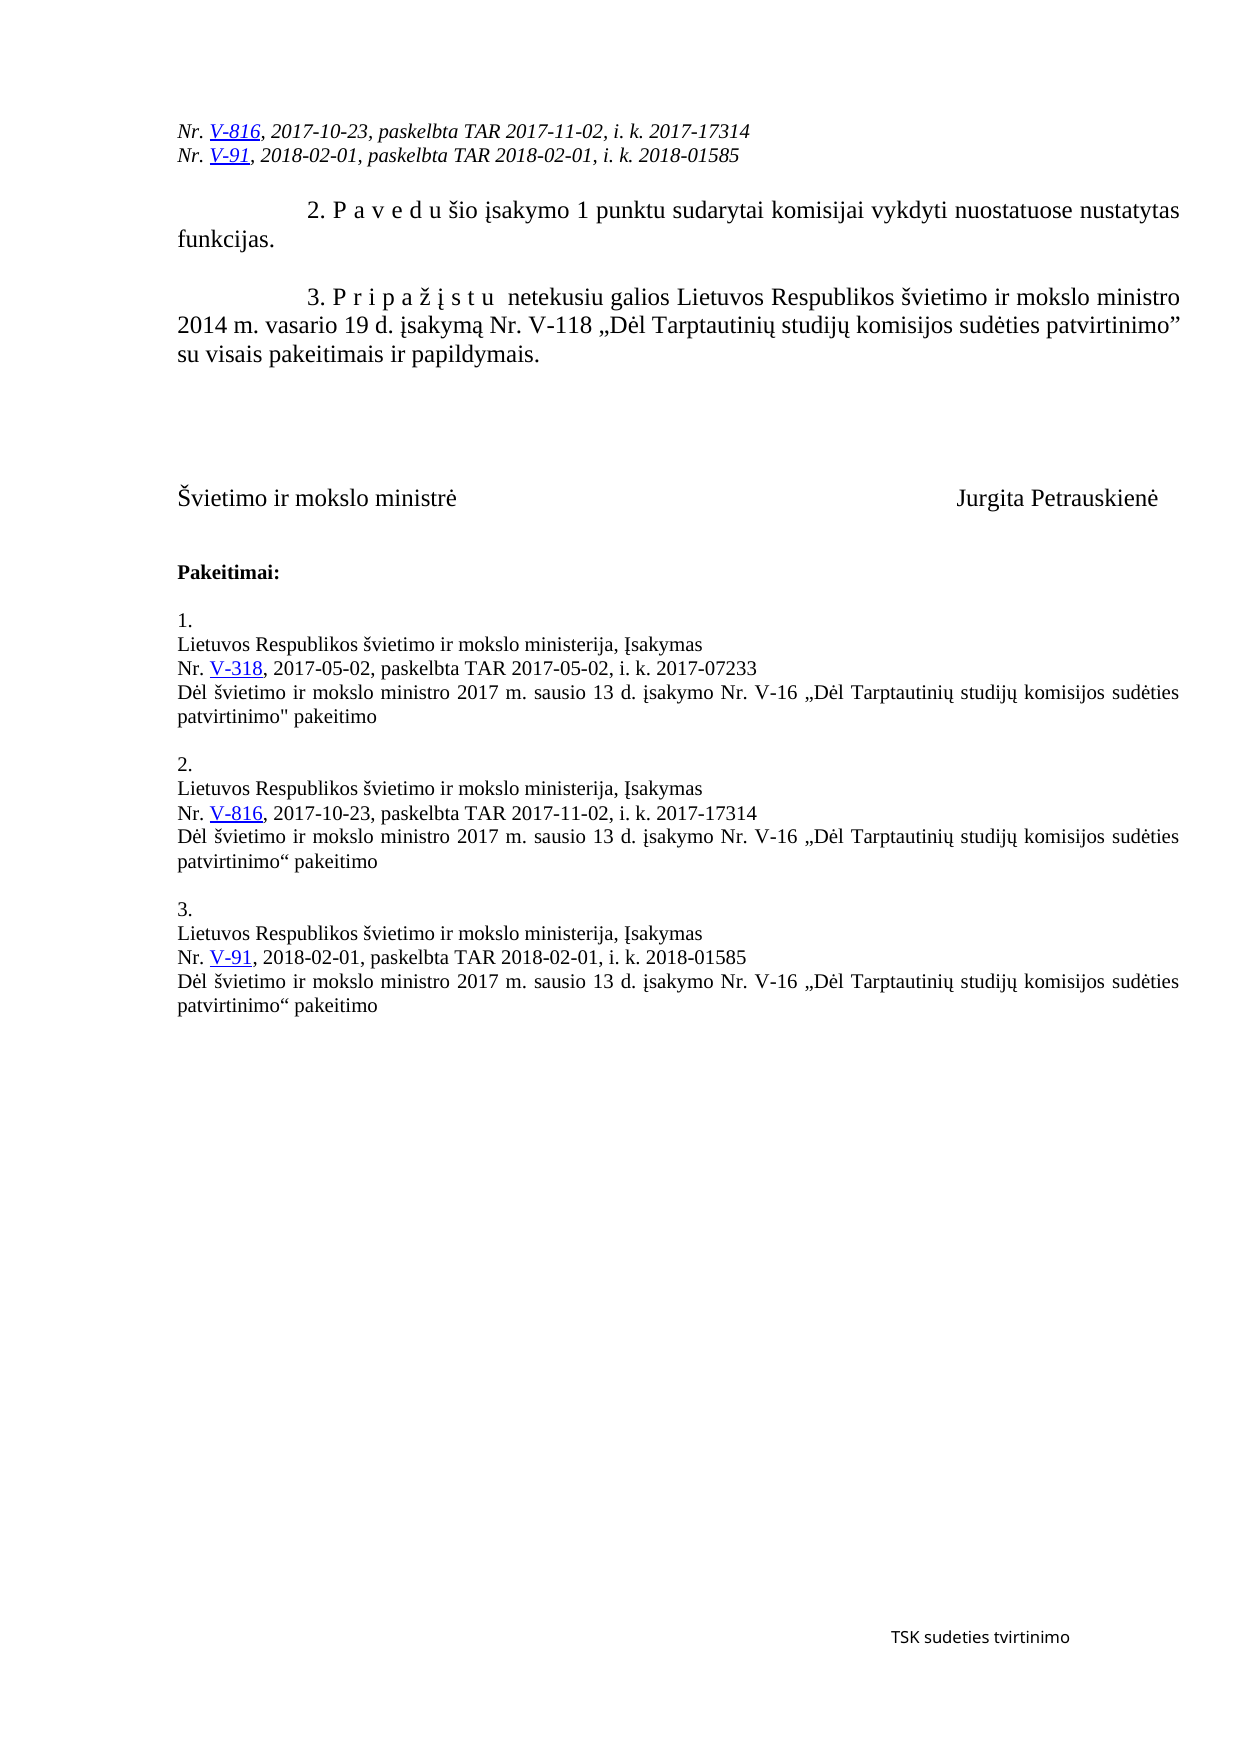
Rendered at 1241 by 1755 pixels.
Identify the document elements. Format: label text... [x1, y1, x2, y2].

text 2. [177, 752, 1182, 776]
text 2. P a v e d u šio įsakymo 1 punktu sudarytai komisijai vykdyti nuostatuose nustatytas funkcijas. [177, 195, 1181, 253]
text Nr. V-816, 2017-10-23, paskelbta TAR 2017-11-02, i. k. 2017-17314 [177, 118, 1182, 143]
text Lietuvos Respublikos švietimo ir mokslo ministerija, Įsakymas [177, 632, 1182, 656]
text Švietimo ir mokslo ministrė Jurgita Petrauskienė [177, 483, 1181, 512]
text Dėl švietimo ir mokslo ministro 2017 m. sausio 13 d. įsakymo Nr. V-16 „Dėl Tarptautinių studijų komisijos sudėties patvirtinimo" pakeitimo [177, 680, 1182, 728]
text Nr. V-318, 2017-05-02, paskelbta TAR 2017-05-02, i. k. 2017-07233 [177, 656, 1182, 680]
text Nr. V-91, 2018-02-01, paskelbta TAR 2018-02-01, i. k. 2018-01585 [177, 945, 1182, 969]
text Lietuvos Respublikos švietimo ir mokslo ministerija, Įsakymas [177, 776, 1182, 800]
text Lietuvos Respublikos švietimo ir mokslo ministerija, Įsakymas [177, 921, 1182, 945]
text Dėl švietimo ir mokslo ministro 2017 m. sausio 13 d. įsakymo Nr. V-16 „Dėl Tarptautinių studijų komisijos sudėties patvirtinimo“ pakeitimo [177, 824, 1182, 873]
text Nr. V-816, 2017-10-23, paskelbta TAR 2017-11-02, i. k. 2017-17314 [177, 800, 1182, 824]
text 1. [177, 608, 1182, 632]
text Pakeitimai: [177, 560, 1182, 584]
text 3. [177, 897, 1182, 921]
text 3. P r i p a ž į s t u netekusiu galios Lietuvos Respublikos švietimo ir mokslo ministro 2014 m. vasario 19 d. įsakymą Nr. V-118 „Dėl Tarptautinių studijų komisijos sudėties patvirtinimo” su visais pakeitimais ir papildymais. [177, 282, 1181, 368]
text Dėl švietimo ir mokslo ministro 2017 m. sausio 13 d. įsakymo Nr. V-16 „Dėl Tarptautinių studijų komisijos sudėties patvirtinimo“ pakeitimo [177, 969, 1182, 1017]
text Nr. V-91, 2018-02-01, paskelbta TAR 2018-02-01, i. k. 2018-01585 [177, 143, 1182, 167]
